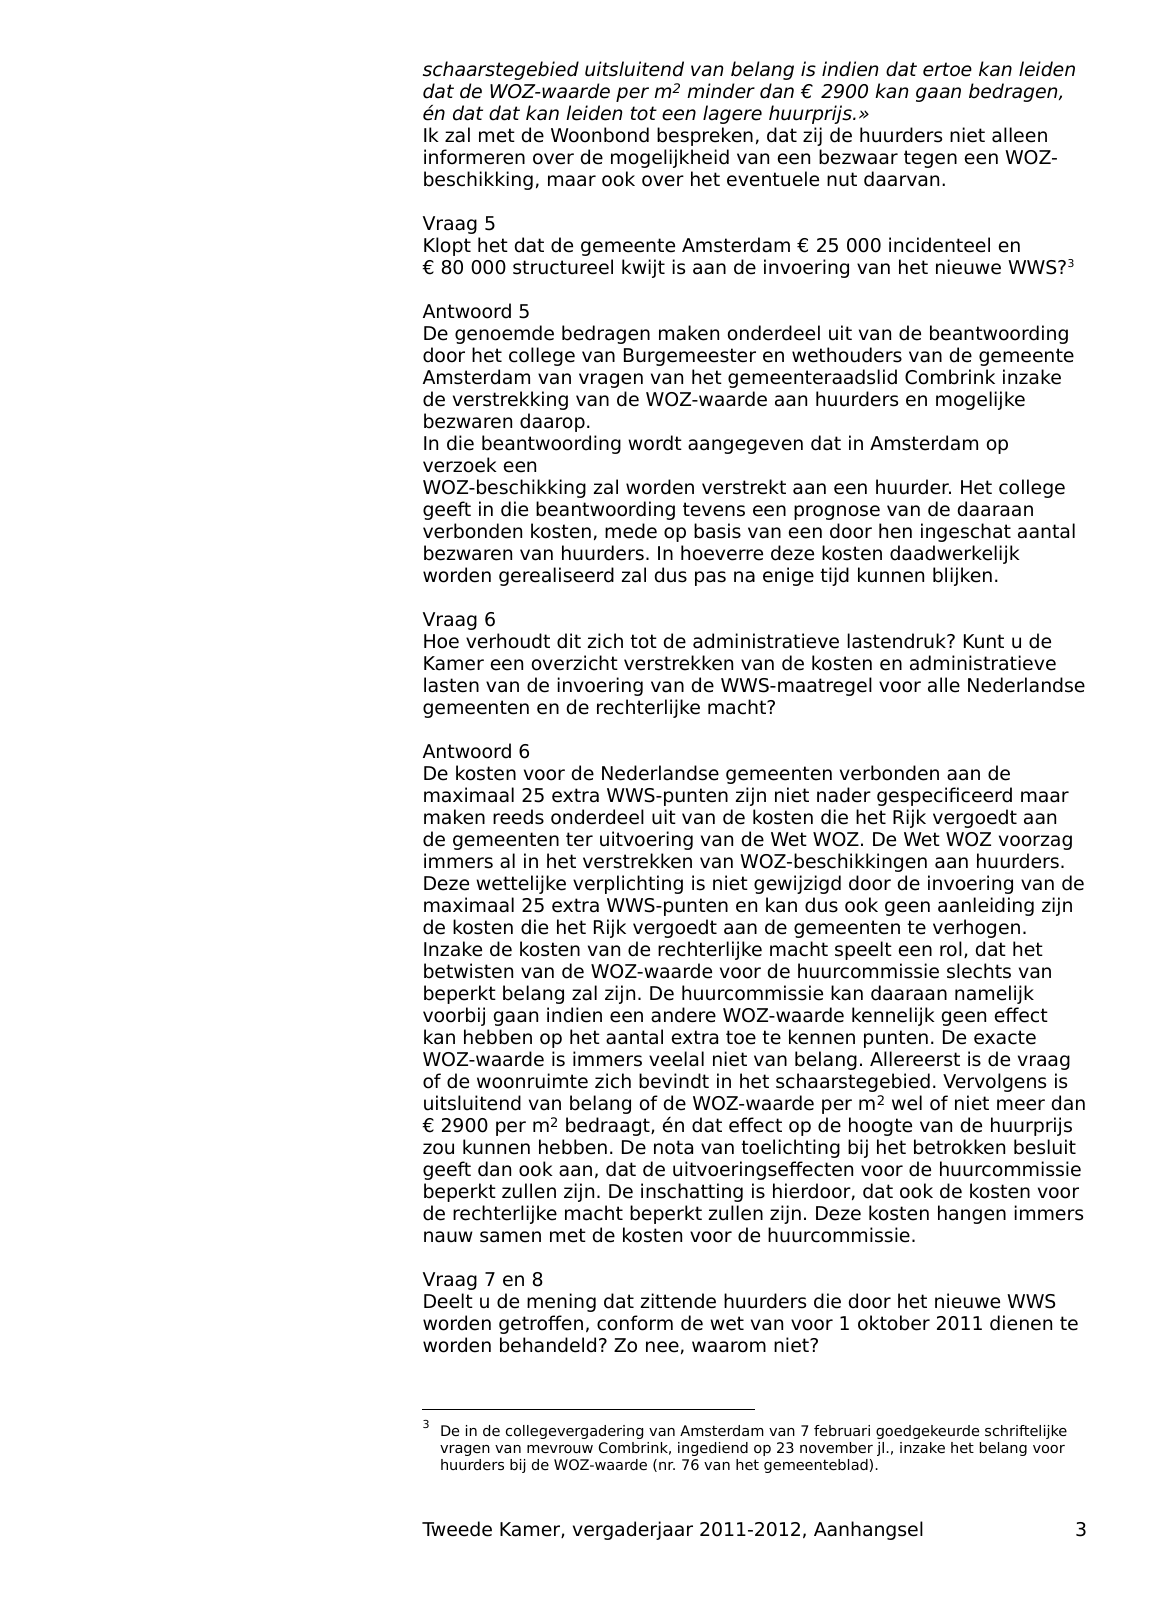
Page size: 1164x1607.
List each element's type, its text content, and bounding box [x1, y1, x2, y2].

text WOZ-beschikking zal worden verstrekt aan een huurder. Het college geeft in die beantwoording tevens een prognose van de daaraan verbonden kosten, mede op basis van een door hen ingeschat aantal bezwaren van huurders. In hoeverre deze kosten daadwerkelijk worden gerealiseerd zal dus pas na enige tijd kunnen blijken. [422, 477, 1087, 587]
text Antwoord 6 [422, 741, 1087, 763]
text Antwoord 5 [422, 301, 1087, 323]
text Vraag 5 [422, 213, 1087, 235]
text Deelt u de mening dat zittende huurders die door het nieuwe WWS worden getroffen, conform de wet van voor 1 oktober 2011 dienen te worden behandeld? Zo nee, waarom niet? [422, 1291, 1087, 1357]
text In die beantwoording wordt aangegeven dat in Amsterdam op verzoek een [422, 433, 1087, 477]
text Hoe verhoudt dit zich tot de administratieve lastendruk? Kunt u de Kamer een overzicht verstrekken van de kosten en administratieve lasten van de invoering van de WWS-maatregel voor alle Nederlandse gemeenten en de rechterlijke macht? [422, 631, 1087, 719]
text Inzake de kosten van de rechterlijke macht speelt een rol, dat het betwisten van de WOZ-waarde voor de huurcommissie slechts van beperkt belang zal zijn. De huurcommissie kan daaraan namelijk voorbij gaan indien een andere WOZ-waarde kennelijk geen effect kan hebben op het aantal extra toe te kennen punten. De exacte WOZ-waarde is immers veelal niet van belang. Allereerst is de vraag of de woonruimte zich bevindt in het schaarstegebied. Vervolgens is uitsluitend van belang of de WOZ-waarde per m2 wel of niet meer dan € 2900 per m2 bedraagt, én dat effect op de hoogte van de huurprijs zou kunnen hebben. De nota van toelichting bij het betrokken besluit geeft dan ook aan, dat de uitvoeringseffecten voor de huurcommissie beperkt zullen zijn. De inschatting is hierdoor, dat ook de kosten voor de rechterlijke macht beperkt zullen zijn. Deze kosten hangen immers nauw samen met de kosten voor de huurcommissie. [422, 939, 1087, 1247]
text Vraag 6 [422, 609, 1087, 631]
text Vraag 7 en 8 [422, 1269, 1087, 1291]
text Ik zal met de Woonbond bespreken, dat zij de huurders niet alleen informeren over de mogelijkheid van een bezwaar tegen een WOZ-beschikking, maar ook over het eventuele nut daarvan. [422, 125, 1087, 191]
text De kosten voor de Nederlandse gemeenten verbonden aan de maximaal 25 extra WWS-punten zijn niet nader gespecificeerd maar maken reeds onderdeel uit van de kosten die het Rijk vergoedt aan de gemeenten ter uitvoering van de Wet WOZ. De Wet WOZ voorzag immers al in het verstrekken van WOZ-beschikkingen aan huurders. Deze wettelijke verplichting is niet gewijzigd door de invoering van de maximaal 25 extra WWS-punten en kan dus ook geen aanleiding zijn de kosten die het Rijk vergoedt aan de gemeenten te verhogen. [422, 763, 1087, 939]
text Klopt het dat de gemeente Amsterdam € 25 000 incidenteel en € 80 000 structureel kwijt is aan de invoering van het nieuwe WWS? [422, 235, 1087, 279]
text De genoemde bedragen maken onderdeel uit van de beantwoording door het college van Burgemeester en wethouders van de gemeente Amsterdam van vragen van het gemeenteraadslid Combrink inzake de verstrekking van de WOZ-waarde aan huurders en mogelijke bezwaren daarop. [422, 323, 1087, 433]
text schaarstegebied uitsluitend van belang is indien dat ertoe kan leiden dat de WOZ-waarde per m2 minder dan € 2900 kan gaan bedragen, én dat dat kan leiden tot een lagere huurprijs.» [422, 59, 1087, 125]
text De in de collegevergadering van Amsterdam van 7 februari goedgekeurde schriftelijke vragen van mevrouw Combrink, ingediend op 23 november jl., inzake het belang voor huurders bij de WOZ-waarde (nr. 76 van het gemeenteblad). [422, 1418, 1087, 1474]
